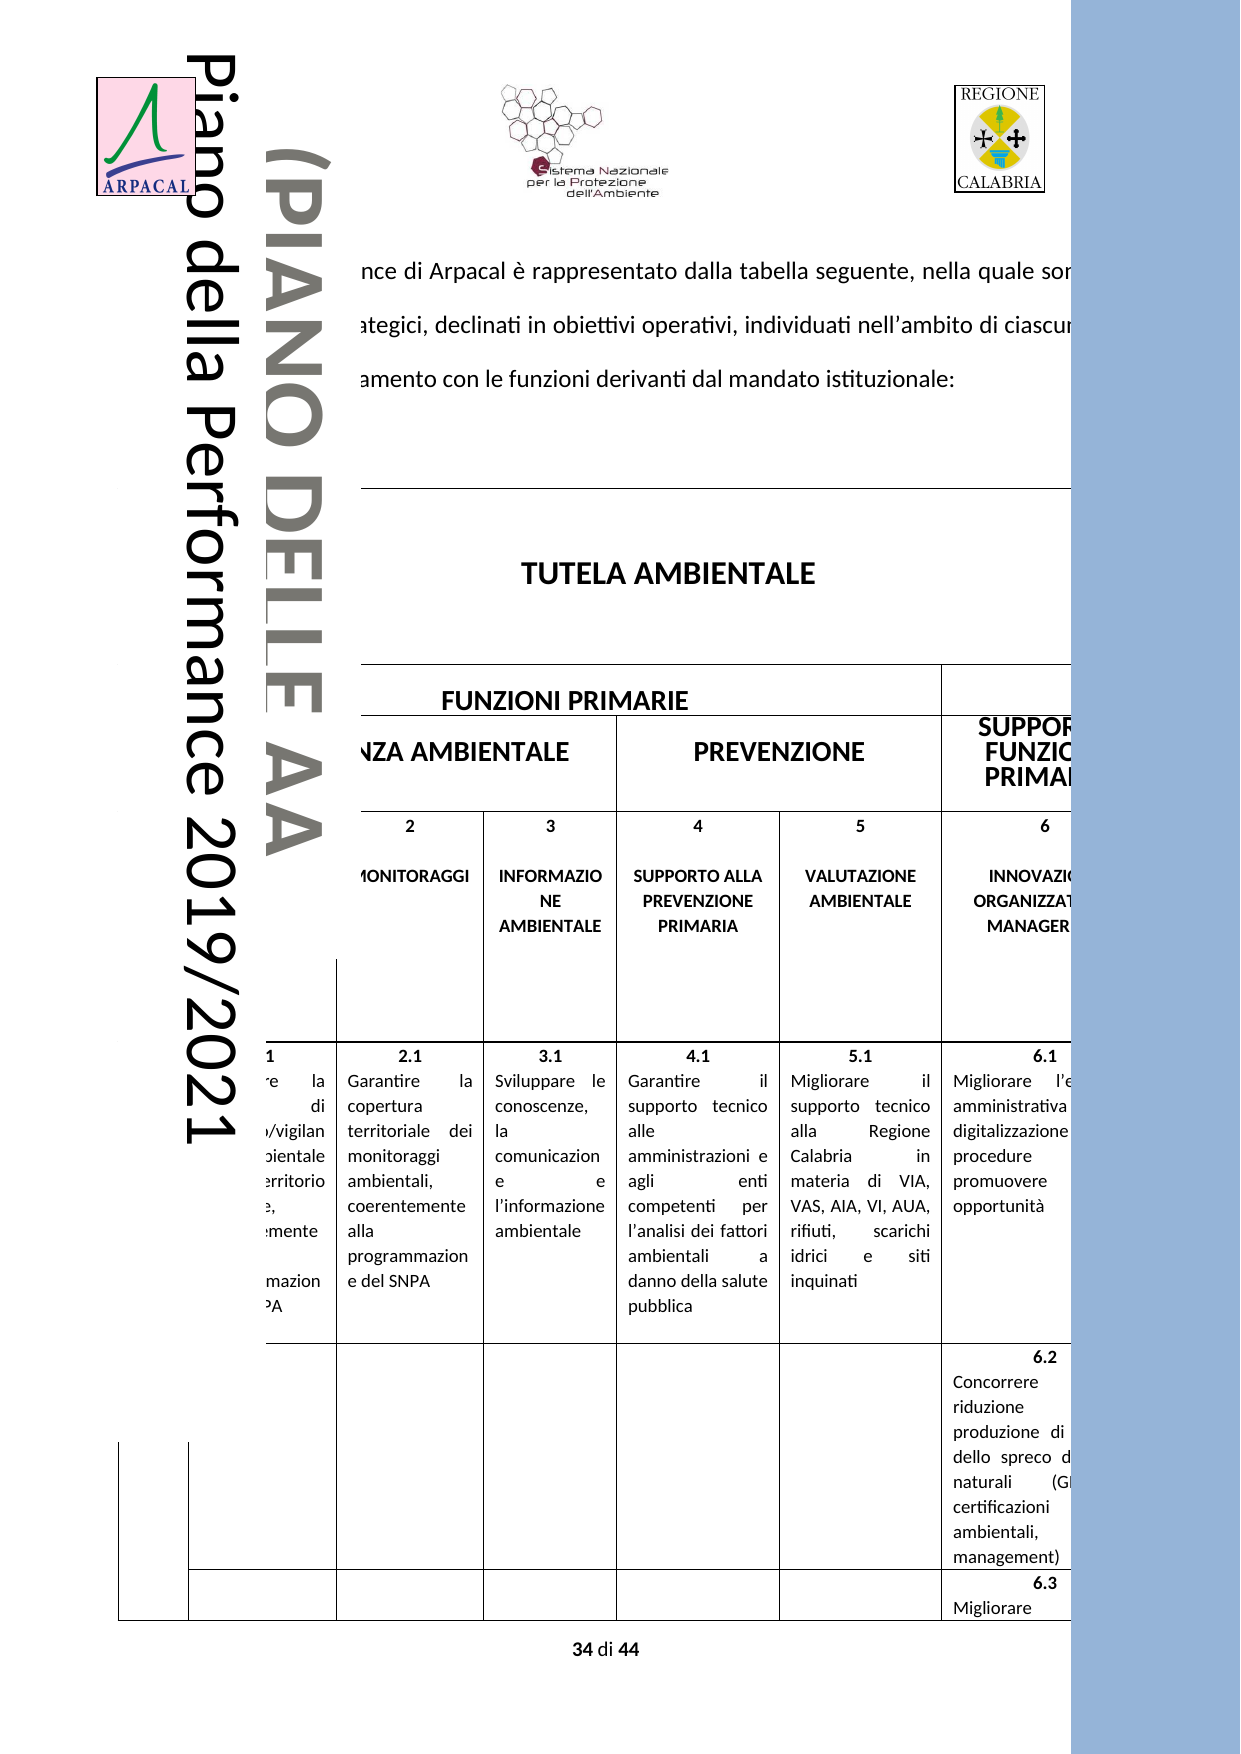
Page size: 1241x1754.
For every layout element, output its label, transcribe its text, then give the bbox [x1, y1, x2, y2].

table_cell SUPPORTO FUNZIONI PRIMARIE [942, 716, 1071, 811]
table_cell 6.1 Migliorare l’efficienza amministrativa e la digitalizzazione delle procedure e promuovere le pari opportunità [942, 1043, 1071, 1342]
table_cell 2.1 Garantire la copertura territoriale dei monitoraggi ambientali, coerentemente alla programmazione del SNPA [337, 1043, 483, 1342]
table_cell PREVENZIONE [617, 716, 941, 811]
table_cell 4 SUPPORTO ALLA PREVENZIONE PRIMARIA [617, 812, 779, 1041]
table_cell 3.1 Sviluppare le conoscenze, la comunicazione e l’informazione ambientale [484, 1043, 616, 1342]
table_cell 1 CONTROLLI/ VIGILANZA [266, 959, 336, 1041]
table_cell [337, 1344, 483, 1568]
table_cell [617, 1344, 779, 1568]
table_cell [617, 1570, 779, 1619]
table_cell 5 VALUTAZIONE AMBIENTALE [780, 812, 941, 1041]
table_cell 2 MONITORAGGI [337, 812, 483, 1041]
table_cell 6.3 Migliorare il posizionamento strategico e la credibilità dell’Agenzia a livello regionale e nazionale (qualità dei dati e accreditamento) [942, 1570, 1071, 1619]
table_cell [189, 1570, 336, 1619]
table_cell 3 INFORMAZIONE AMBIENTALE [484, 812, 616, 1041]
table_cell [189, 1344, 336, 1568]
table_cell 4.1 Garantire il supporto tecnico alle amministrazioni e agli enti competenti per l’analisi dei fattori ambientali a danno della salute pubblica [617, 1043, 779, 1342]
table_cell [484, 1570, 616, 1619]
table_cell [780, 1344, 941, 1568]
table_cell 1.1 Migliorare la capacità di controllo/vigilanza ambientale del territorio regionale, coerentemente alla programmazione del SNPA [266, 1043, 336, 1342]
table_cell OBIETTIVI STRATEGICI [119, 1442, 188, 1619]
table_cell [337, 1570, 483, 1619]
table_cell 6.2 Concorrere alla riduzione della produzione di rifiuti e dello spreco di risorse naturali (GPP e certificazioni ambientali, Energy management) [942, 1344, 1071, 1568]
table_cell CONOSCENZA AMBIENTALE [361, 716, 616, 811]
table_cell [942, 665, 1071, 715]
table_cell [780, 1570, 941, 1619]
table_header TUTELA AMBIENTALE [361, 489, 1071, 664]
table_cell [484, 1344, 616, 1568]
table_cell FUNZIONI PRIMARIE [361, 665, 941, 715]
text L’Albero della performance di Arpacal è rappresentato dalla tabella seguente, nella quale sono riassunti gli obiettivi strategici, declinati in obiettivi operativi, individuati nell’ambito di ciascuna area strategica in collegamento con le funzioni derivanti dal mandato istituzionale: [361, 236, 1071, 399]
table_cell 6 INNOVAZIONE ORGANIZZATIVA E MANAGERIALE [942, 812, 1071, 1041]
table_cell 5.1 Migliorare il supporto tecnico alla Regione Calabria in materia di VIA, VAS, AIA, VI, AUA, rifiuti, scarichi idrici e siti inquinati [780, 1043, 941, 1342]
